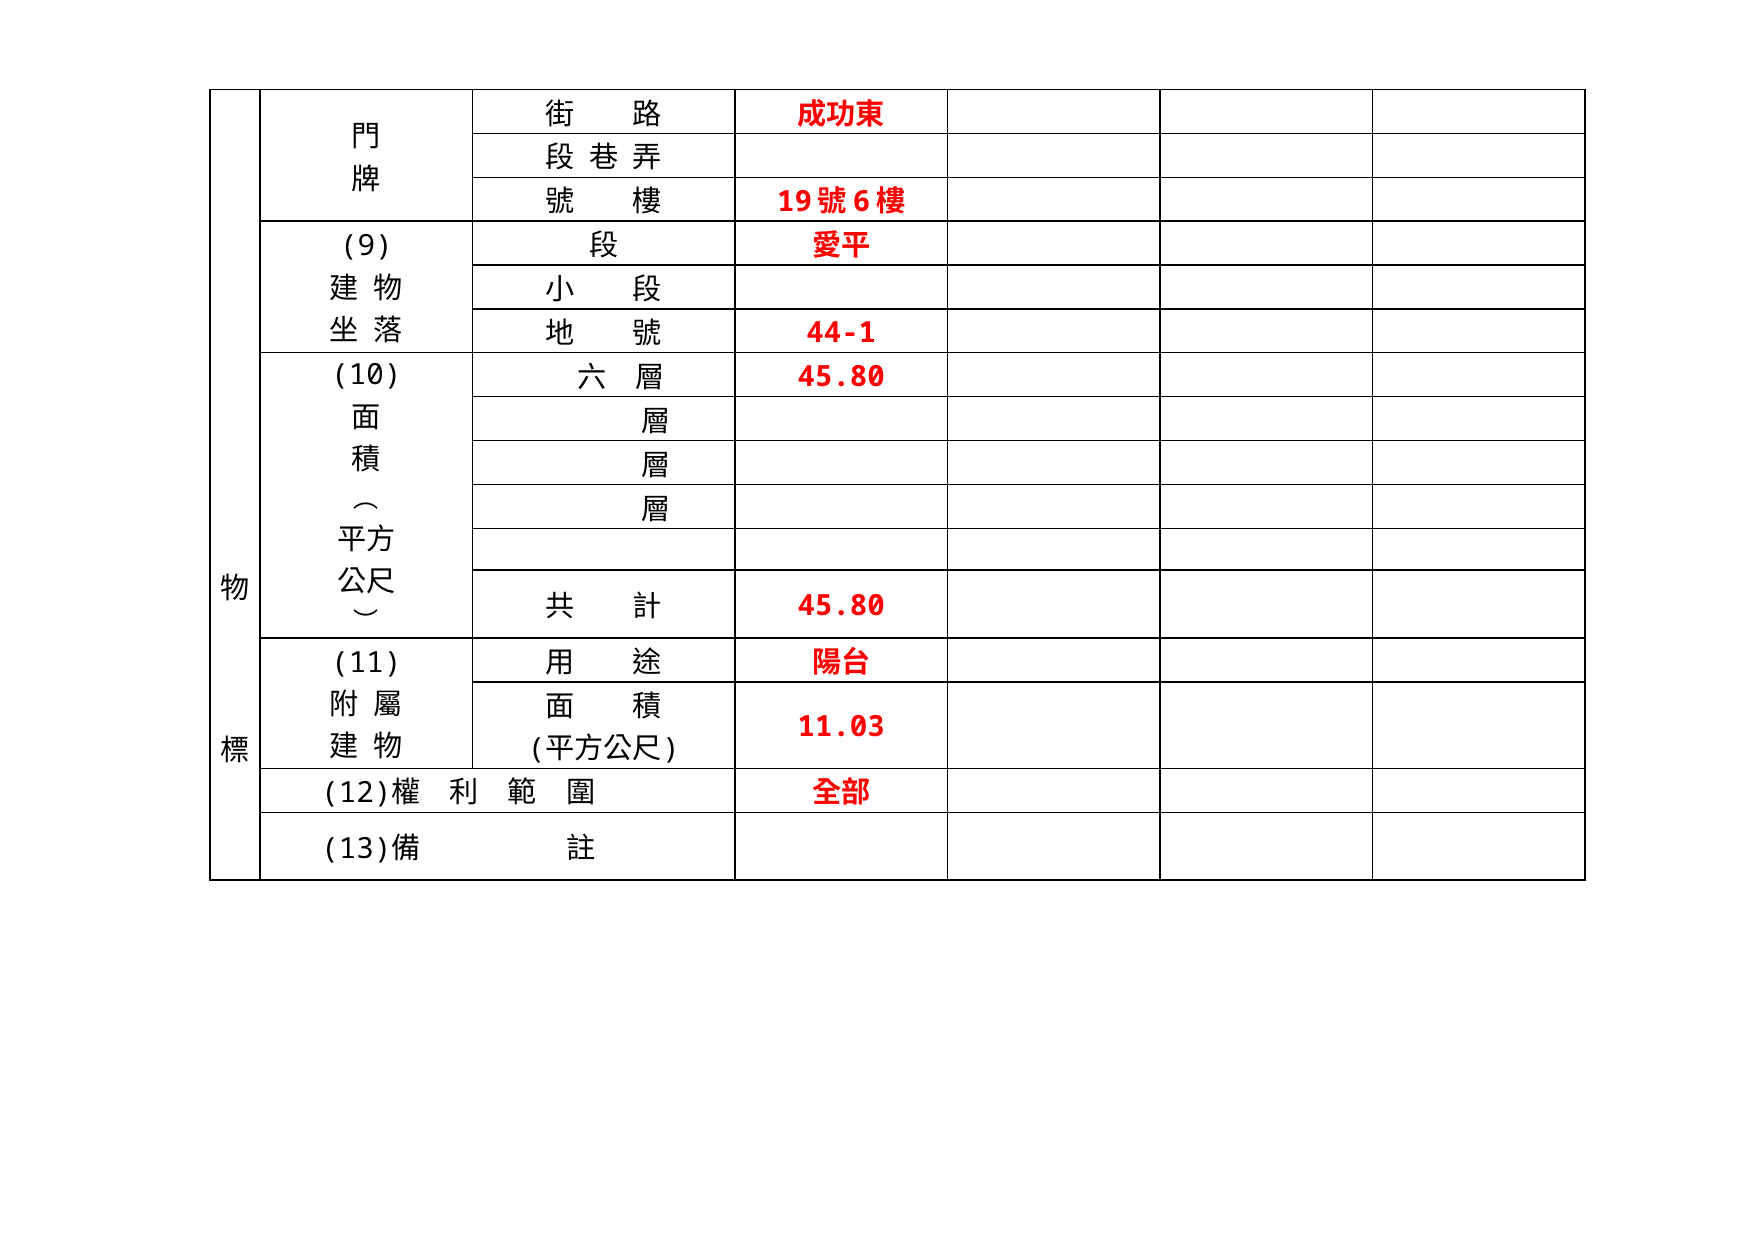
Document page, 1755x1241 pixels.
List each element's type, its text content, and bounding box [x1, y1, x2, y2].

table_cell [169, 637, 209, 681]
table_cell [169, 484, 209, 528]
table_cell [1161, 683, 1372, 767]
table_cell [169, 528, 209, 569]
table_cell [1161, 571, 1372, 637]
table_cell 44-1 [736, 310, 947, 352]
table_cell [736, 134, 947, 176]
table_cell [1161, 134, 1372, 176]
table_cell [948, 571, 1159, 637]
table_cell [948, 310, 1159, 352]
table_cell 19號6樓 [736, 178, 947, 220]
table_cell [1373, 397, 1584, 440]
table_cell [736, 529, 947, 569]
table_cell [1373, 683, 1584, 767]
table_cell [1373, 529, 1584, 569]
table_cell 段 巷 弄 [473, 134, 734, 176]
table_cell [169, 569, 209, 637]
table_cell [948, 178, 1159, 220]
table_cell [736, 441, 947, 484]
table_cell [948, 90, 1159, 132]
table_cell [169, 264, 209, 308]
table_cell [948, 397, 1159, 440]
table_cell [169, 811, 209, 879]
table_cell [948, 813, 1159, 879]
table_cell 建 物 標 示 [211, 90, 259, 879]
table_cell [1373, 639, 1584, 681]
table_cell [1161, 266, 1372, 308]
table_cell [948, 769, 1159, 811]
table_cell 層 [473, 397, 734, 440]
table_cell [1161, 310, 1372, 352]
table_cell 成功東 [736, 90, 947, 132]
table_cell [736, 266, 947, 308]
table_cell [1373, 441, 1584, 484]
table_cell [948, 353, 1159, 396]
table_cell 街 路 [473, 90, 734, 132]
table_cell [1373, 571, 1584, 637]
table_cell [169, 768, 209, 811]
table_cell [1373, 222, 1584, 264]
table_cell [1373, 134, 1584, 176]
table_cell [1161, 222, 1372, 264]
table_cell [169, 220, 209, 264]
table_cell [1161, 639, 1372, 681]
table_cell 45.80 [736, 571, 947, 637]
table_cell 愛平 [736, 222, 947, 264]
table_cell [1161, 441, 1372, 484]
table_cell (10) 面 積 ︵ 平方 公尺 ︶ [261, 353, 472, 637]
table_cell (12)權 利 範 圍 [261, 769, 734, 811]
table_cell 用 途 [473, 639, 734, 681]
table_cell 陽台 [736, 639, 947, 681]
table_cell [948, 639, 1159, 681]
table_cell [1161, 485, 1372, 528]
table_cell 11.03 [736, 683, 947, 767]
table_cell [948, 441, 1159, 484]
table_cell [169, 681, 209, 767]
table_cell 共 計 [473, 571, 734, 637]
table_cell 六 層 [473, 353, 734, 396]
table_cell [948, 529, 1159, 569]
table_cell 面 積 (平方公尺) [473, 683, 734, 767]
table_cell [1373, 266, 1584, 308]
table_cell 層 [473, 485, 734, 528]
table_cell 層 [473, 441, 734, 484]
table_cell (11) 附 屬 建 物 [261, 639, 472, 767]
table_cell [169, 440, 209, 484]
table_cell [1373, 813, 1584, 879]
table_cell [1161, 90, 1372, 132]
table_cell [736, 813, 947, 879]
table_cell [169, 396, 209, 440]
table_cell [473, 529, 734, 569]
table_cell [948, 266, 1159, 308]
table_cell [169, 176, 209, 220]
table_cell [169, 308, 209, 352]
table_cell 全部 [736, 769, 947, 811]
table_cell 號 樓 [473, 178, 734, 220]
table_cell [948, 222, 1159, 264]
table_cell [948, 134, 1159, 176]
table_cell [948, 683, 1159, 767]
table_cell 地 號 [473, 310, 734, 352]
table_cell [1161, 353, 1372, 396]
table_cell [1373, 310, 1584, 352]
table_cell [736, 485, 947, 528]
table_cell [169, 352, 209, 396]
table_cell [1161, 769, 1372, 811]
table_cell [1161, 813, 1372, 879]
table_cell [1373, 178, 1584, 220]
table_cell [1373, 353, 1584, 396]
table_cell [1161, 529, 1372, 569]
table_cell [1373, 485, 1584, 528]
table_cell [736, 397, 947, 440]
table_cell 段 [473, 222, 734, 264]
table_cell 小 段 [473, 266, 734, 308]
table_cell (9) 建 物 坐 落 [261, 222, 472, 352]
table_cell [1161, 397, 1372, 440]
table_cell [1373, 769, 1584, 811]
table_cell [169, 133, 209, 176]
table_cell (13)備 註 [261, 813, 734, 879]
table_cell 門 牌 [261, 90, 472, 220]
table_cell [1161, 178, 1372, 220]
table_cell 45.80 [736, 353, 947, 396]
table_cell [948, 485, 1159, 528]
table_cell [169, 89, 209, 132]
table_cell [1373, 90, 1584, 132]
